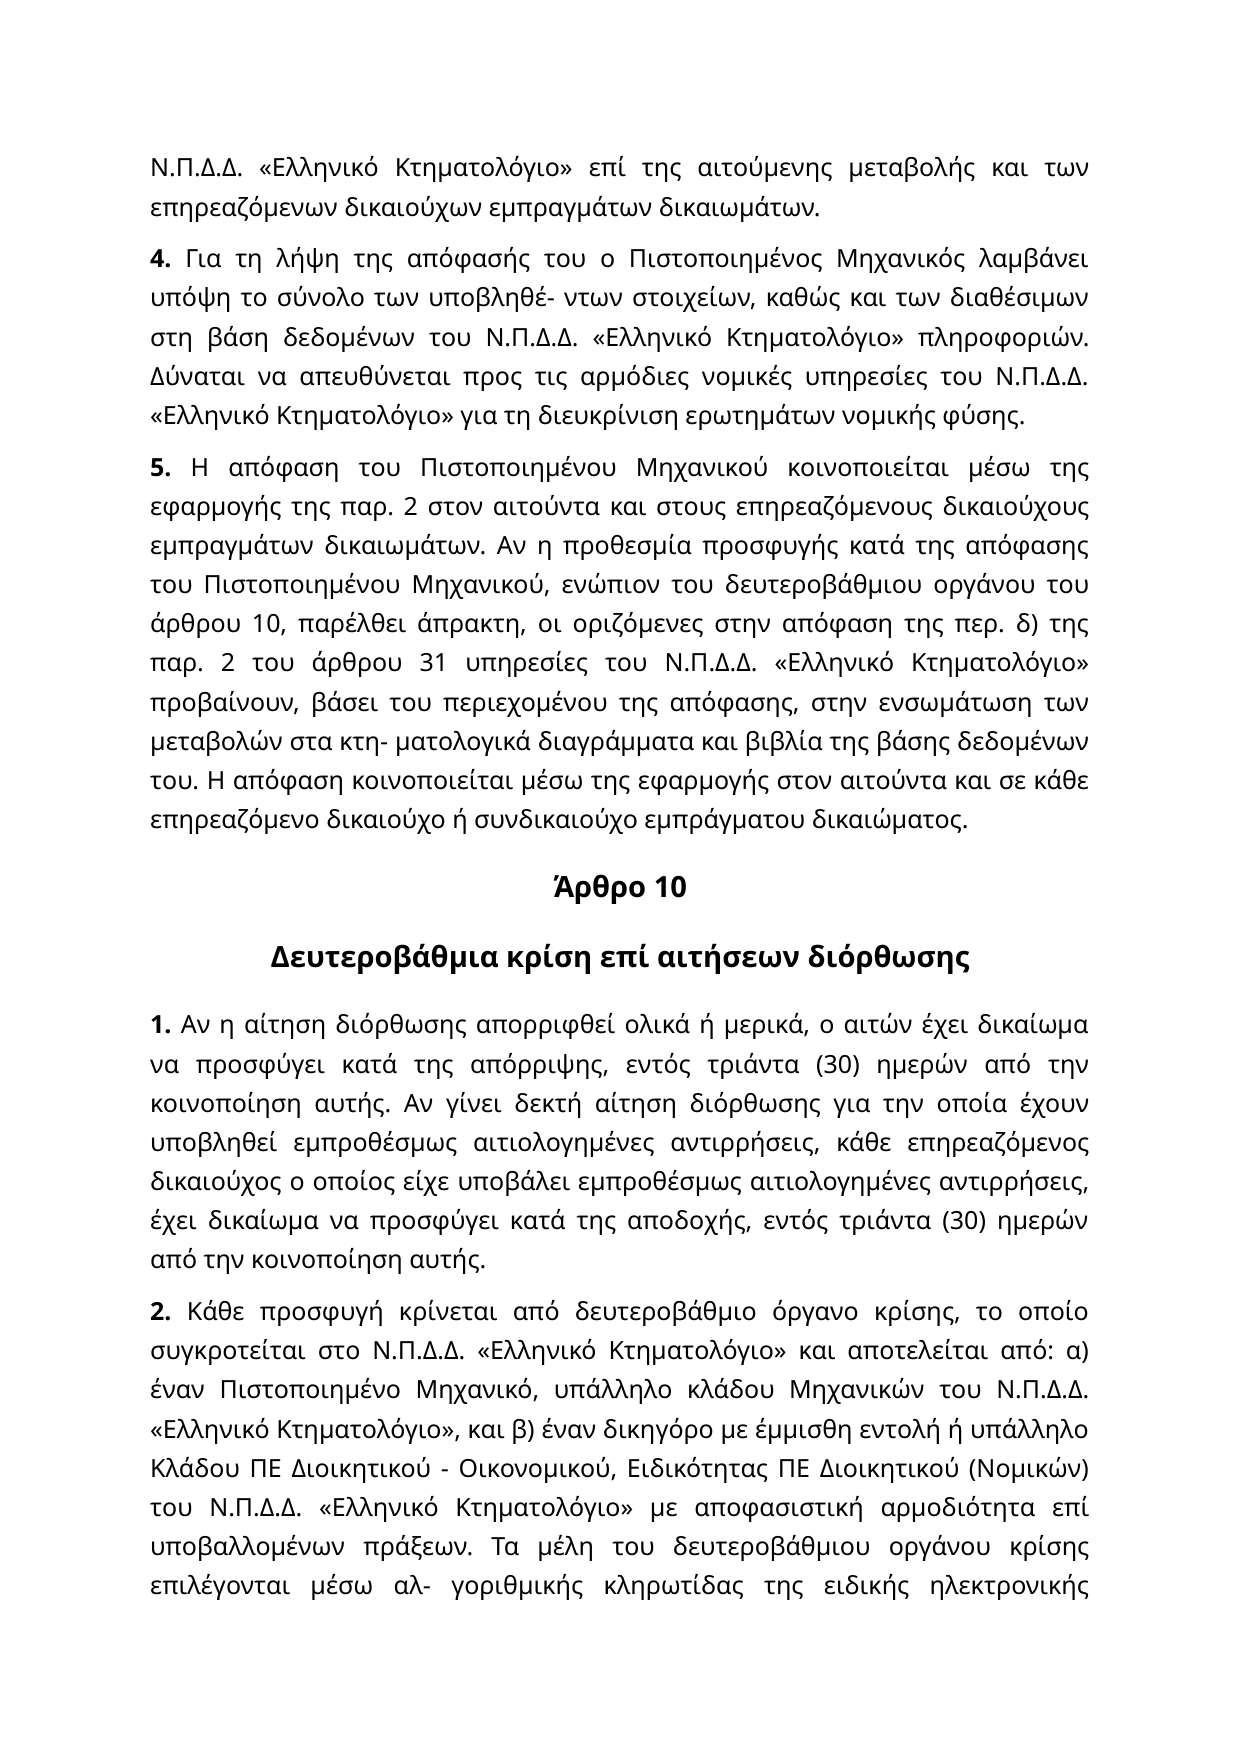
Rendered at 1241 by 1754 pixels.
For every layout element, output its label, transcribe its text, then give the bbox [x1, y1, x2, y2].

text 1. Αν η αίτηση διόρθωσης απορριφθεί ολικά ή μερικά, ο αιτών έχει δικαίωμα να προσφύγει κατά της απόρριψης, εντός τριάντα (30) ημερών από την κοινοποίηση αυτής. Αν γίνει δεκτή αίτηση διόρθωσης για την οποία έχουν υποβληθεί εμπροθέσμως αιτιολογημένες αντιρρήσεις, κάθε επηρεαζόμενος δικαιούχος ο οποίος είχε υποβάλει εμπροθέσμως αιτιολογημένες αντιρρήσεις, έχει δικαίωμα να προσφύγει κατά της αποδοχής, εντός τριάντα (30) ημερών από την κοινοποίηση αυτής. [150, 1007, 1090, 1276]
text 2. Κάθε προσφυγή κρίνεται από δευτεροβάθμιο όργανο κρίσης, το οποίο συγκροτείται στο Ν.Π.Δ.Δ. «Ελληνικό Κτηματολόγιο» και αποτελείται από: α) έναν Πιστοποιημένο Μηχανικό, υπάλληλο κλάδου Μηχανικών του Ν.Π.Δ.Δ. «Ελληνικό Κτηματολόγιο», και β) έναν δικηγόρο με έμμισθη εντολή ή υπάλληλο Κλάδου ΠΕ Διοικητικού - Οικονομικού, Ειδικότητας ΠΕ Διοικητικού (Νομικών) του Ν.Π.Δ.Δ. «Ελληνικό Κτηματολόγιο» με αποφασιστική αρμοδιότητα επί υποβαλλομένων πράξεων. Τα μέλη του δευτεροβάθμιου οργάνου κρίσης επιλέγονται μέσω αλ- γοριθμικής κληρωτίδας της ειδικής ηλεκτρονικής [150, 1294, 1090, 1602]
text 5. Η απόφαση του Πιστοποιημένου Μηχανικού κοινοποιείται μέσω της εφαρμογής της παρ. 2 στον αιτούντα και στους επηρεαζόμενους δικαιούχους εμπραγμάτων δικαιωμάτων. Αν η προθεσμία προσφυγής κατά της απόφασης του Πιστοποιημένου Μηχανικού, ενώπιον του δευτεροβάθμιου οργάνου του άρθρου 10, παρέλθει άπρακτη, οι οριζόμενες στην απόφαση της περ. δ) της παρ. 2 του άρθρου 31 υπηρεσίες του Ν.Π.Δ.Δ. «Ελληνικό Κτηματολόγιο» προβαίνουν, βάσει του περιεχομένου της απόφασης, στην ενσωμάτωση των μεταβολών στα κτη- ματολογικά διαγράμματα και βιβλία της βάσης δεδομένων του. Η απόφαση κοινοποιείται μέσω της εφαρμογής στον αιτούντα και σε κάθε επηρεαζόμενο δικαιούχο ή συνδικαιούχο εμπράγματου δικαιώματος. [150, 449, 1090, 836]
subtitle Δευτεροβάθμια κρίση επί αιτήσεων διόρθωσης [150, 936, 1090, 976]
text Ν.Π.Δ.Δ. «Ελληνικό Κτηματολόγιο» επί της αιτούμενης μεταβολής και των επηρεαζόμενων δικαιούχων εμπραγμάτων δικαιωμάτων. [150, 150, 1090, 223]
subtitle Άρθρο 10 [150, 866, 1090, 906]
text 4. Για τη λήψη της απόφασής του ο Πιστοποιημένος Μηχανικός λαμβάνει υπόψη το σύνολο των υποβληθέ- ντων στοιχείων, καθώς και των διαθέσιμων στη βάση δεδομένων του Ν.Π.Δ.Δ. «Ελληνικό Κτηματολόγιο» πληροφοριών. Δύναται να απευθύνεται προς τις αρμόδιες νομικές υπηρεσίες του Ν.Π.Δ.Δ. «Ελληνικό Κτηματολόγιο» για τη διευκρίνιση ερωτημάτων νομικής φύσης. [150, 241, 1090, 432]
